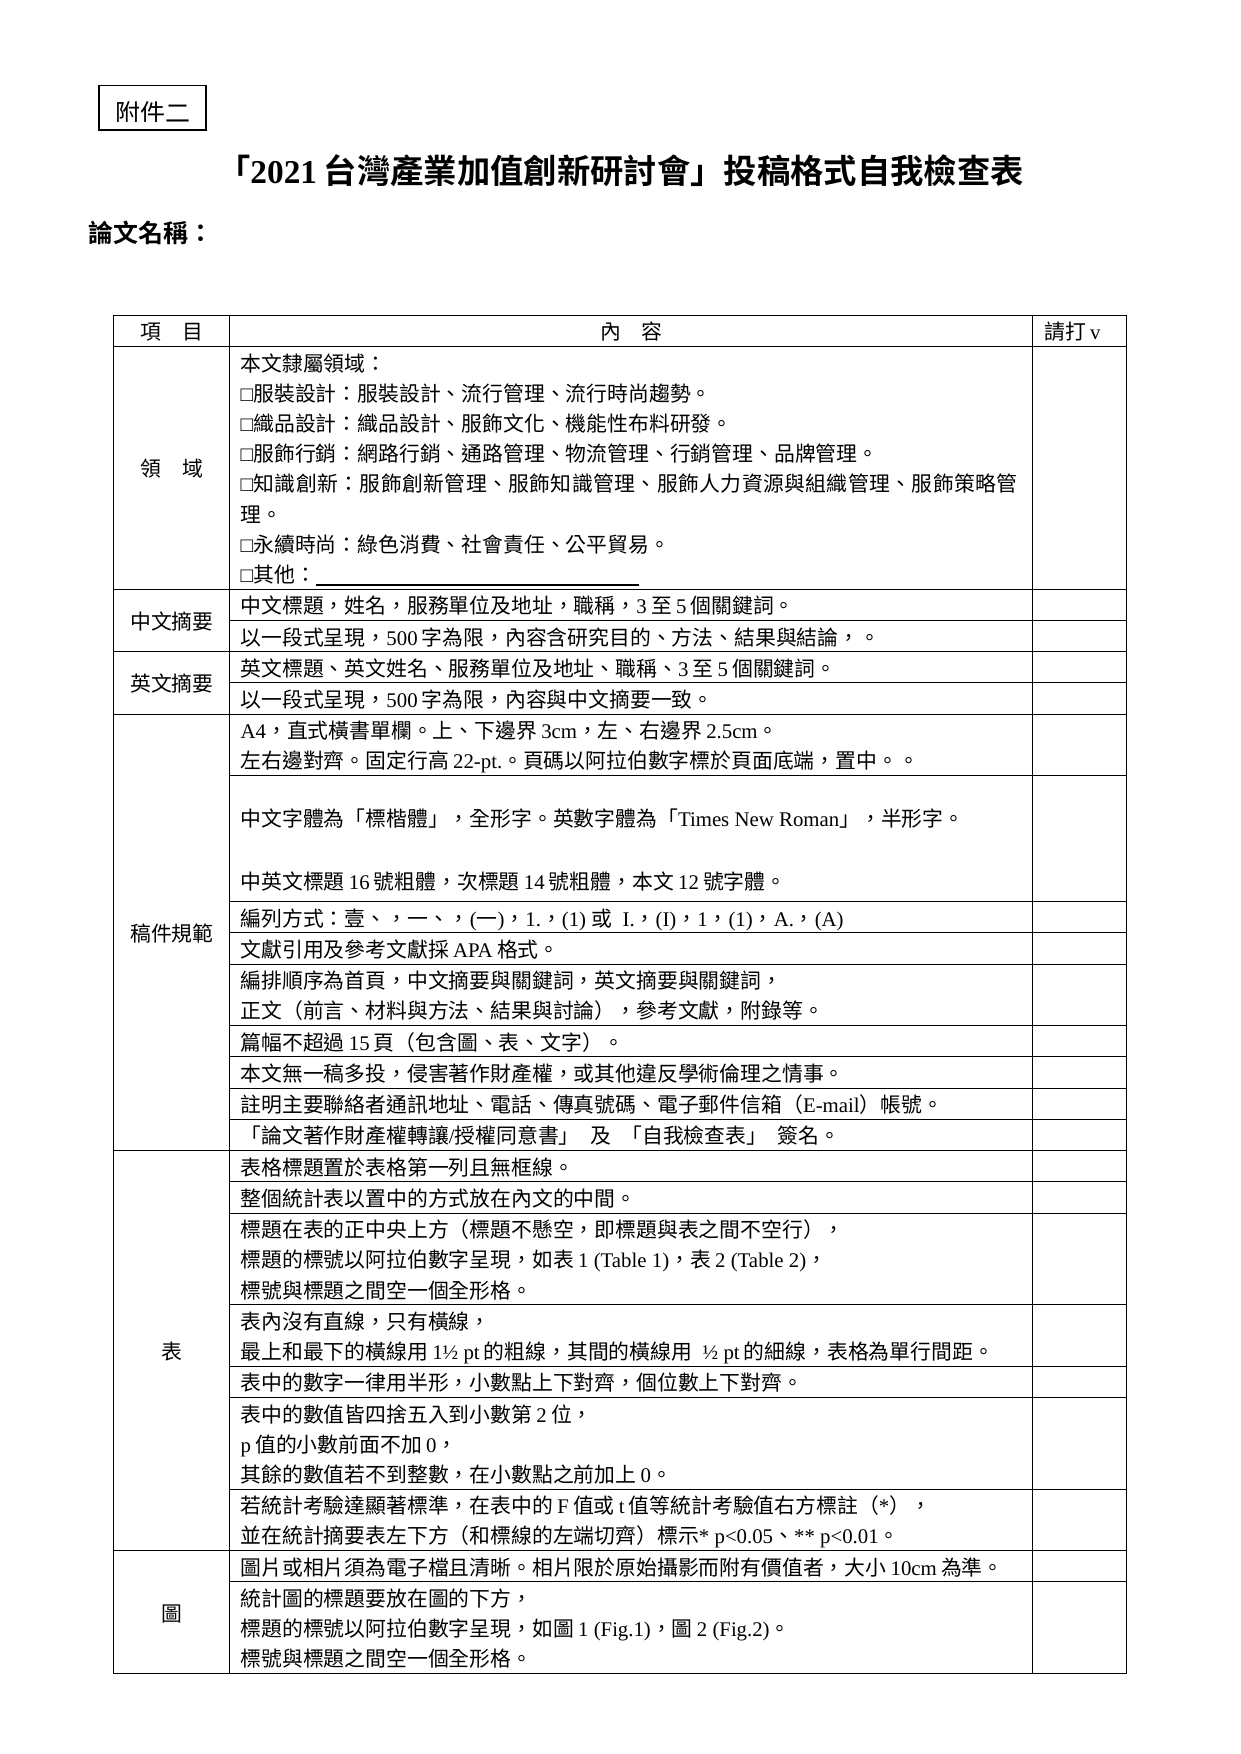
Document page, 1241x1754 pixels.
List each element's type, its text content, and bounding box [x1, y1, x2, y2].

table_cell 表 [114, 1151, 229, 1550]
table_cell [1033, 1120, 1126, 1150]
table_cell [1033, 1089, 1126, 1119]
table_cell 圖 [114, 1551, 229, 1673]
table_cell [1033, 590, 1126, 620]
table_cell 表中的數值皆四捨五入到小數第2位， p值的小數前面不加0， 其餘的數值若不到整數，在小數點之前加上0。 [230, 1398, 1032, 1488]
table_cell [1033, 1551, 1126, 1581]
table_cell [1033, 347, 1126, 588]
table_cell [1033, 1057, 1126, 1087]
table_cell 英文摘要 [114, 652, 229, 713]
table_cell 表格標題置於表格第一列且無框線。 [230, 1151, 1032, 1181]
table_cell 中文標題，姓名，服務單位及地址，職稱，3至5個關鍵詞。 [230, 590, 1032, 620]
table_cell [1033, 965, 1126, 1025]
table_cell [1033, 683, 1126, 713]
table_cell 編列方式：壹、，一、，(一)，1.，(1) 或 I.，(I)，1，(1)，A.，(A) [230, 902, 1032, 932]
table_header 請打v [1033, 316, 1126, 346]
table_cell [1033, 902, 1126, 932]
table_cell 中文字體為「標楷體」，全形字。英數字體為「Times New Roman」，半形字。 中英文標題16號粗體，次標題14號粗體，本文12號字體。 [230, 776, 1032, 901]
table_cell [1033, 1490, 1126, 1550]
table_cell [1033, 1182, 1126, 1212]
text 論文名稱： [89, 189, 1152, 252]
table_cell A4，直式橫書單欄。上、下邊界3cm，左、右邊界2.5cm。 左右邊對齊。固定行高22-pt.。頁碼以阿拉伯數字標於頁面底端，置中。。 [230, 715, 1032, 775]
table_cell [1033, 1026, 1126, 1056]
table_cell 表中的數字一律用半形，小數點上下對齊，個位數上下對齊。 [230, 1367, 1032, 1397]
table_cell 圖片或相片須為電子檔且清晰。相片限於原始攝影而附有價值者，大小10cm為準。 [230, 1551, 1032, 1581]
text 「2021台灣產業加值創新研討會」投稿格式自我檢查表 [89, 127, 1152, 189]
table_cell 「論文著作財產權轉讓/授權同意書」 及 「自我檢查表」 簽名。 [230, 1120, 1032, 1150]
table_cell 英文標題、英文姓名、服務單位及地址、職稱、3至5個關鍵詞。 [230, 652, 1032, 682]
table_cell [1033, 621, 1126, 651]
table_cell 領 域 [114, 347, 229, 588]
table_cell 文獻引用及參考文獻採APA格式。 [230, 933, 1032, 963]
table_header 項 目 [114, 316, 229, 346]
table_cell [1033, 1367, 1126, 1397]
table_cell 註明主要聯絡者通訊地址、電話、傳真號碼、電子郵件信箱（E-mail）帳號。 [230, 1089, 1032, 1119]
text 附件二 [115, 93, 190, 122]
table_cell [1033, 1305, 1126, 1366]
table_cell 稿件規範 [114, 715, 229, 1150]
table_cell 篇幅不超過15頁（包含圖、表、文字）。 [230, 1026, 1032, 1056]
table_cell 若統計考驗達顯著標準，在表中的F值或t值等統計考驗值右方標註（*）， 並在統計摘要表左下方（和標線的左端切齊）標示* p<0.05、** p<0.01。 [230, 1490, 1032, 1550]
table_cell 以一段式呈現，500字為限，內容與中文摘要一致。 [230, 683, 1032, 713]
table_cell [1033, 652, 1126, 682]
table_header 內 容 [230, 316, 1032, 346]
table_cell 統計圖的標題要放在圖的下方， 標題的標號以阿拉伯數字呈現，如圖1 (Fig.1)，圖2 (Fig.2)。 標號與標題之間空一個全形格。 [230, 1582, 1032, 1673]
table_cell [1033, 1151, 1126, 1181]
table_cell 本文無一稿多投，侵害著作財產權，或其他違反學術倫理之情事。 [230, 1057, 1032, 1087]
table_cell 表內沒有直線，只有橫線， 最上和最下的橫線用1½ pt的粗線，其間的橫線用 ½ pt的細線，表格為單行間距。 [230, 1305, 1032, 1366]
table_cell [1033, 715, 1126, 775]
table_cell 標題在表的正中央上方（標題不懸空，即標題與表之間不空行）， 標題的標號以阿拉伯數字呈現，如表1 (Table 1)，表2 (Table 2)， 標號與標題之間空一個全形格。 [230, 1214, 1032, 1304]
table_cell [1033, 1214, 1126, 1304]
table_cell [1033, 1582, 1126, 1673]
table_cell [1033, 776, 1126, 901]
table_cell 中文摘要 [114, 590, 229, 651]
table_cell 本文隸屬領域： □服裝設計：服裝設計、流行管理、流行時尚趨勢。 □織品設計：織品設計、服飾文化、機能性布料研發。 □服飾行銷：網路行銷、通路管理、物流管理、行銷管理、品牌管理。 □知識創新：服飾創新管理、服飾知識管理、服飾人力資源與組織管理、服飾策略管理。 □永續時尚：綠色消費、社會責任、公平貿易。 □其他： [230, 347, 1032, 588]
table_cell [1033, 1398, 1126, 1488]
table_cell 以一段式呈現，500字為限，內容含研究目的、方法、結果與結論，。 [230, 621, 1032, 651]
table_cell [1033, 933, 1126, 963]
table_cell 整個統計表以置中的方式放在內文的中間。 [230, 1182, 1032, 1212]
table_cell 編排順序為首頁，中文摘要與關鍵詞，英文摘要與關鍵詞， 正文（前言、材料與方法、結果與討論），參考文獻，附錄等。 [230, 965, 1032, 1025]
